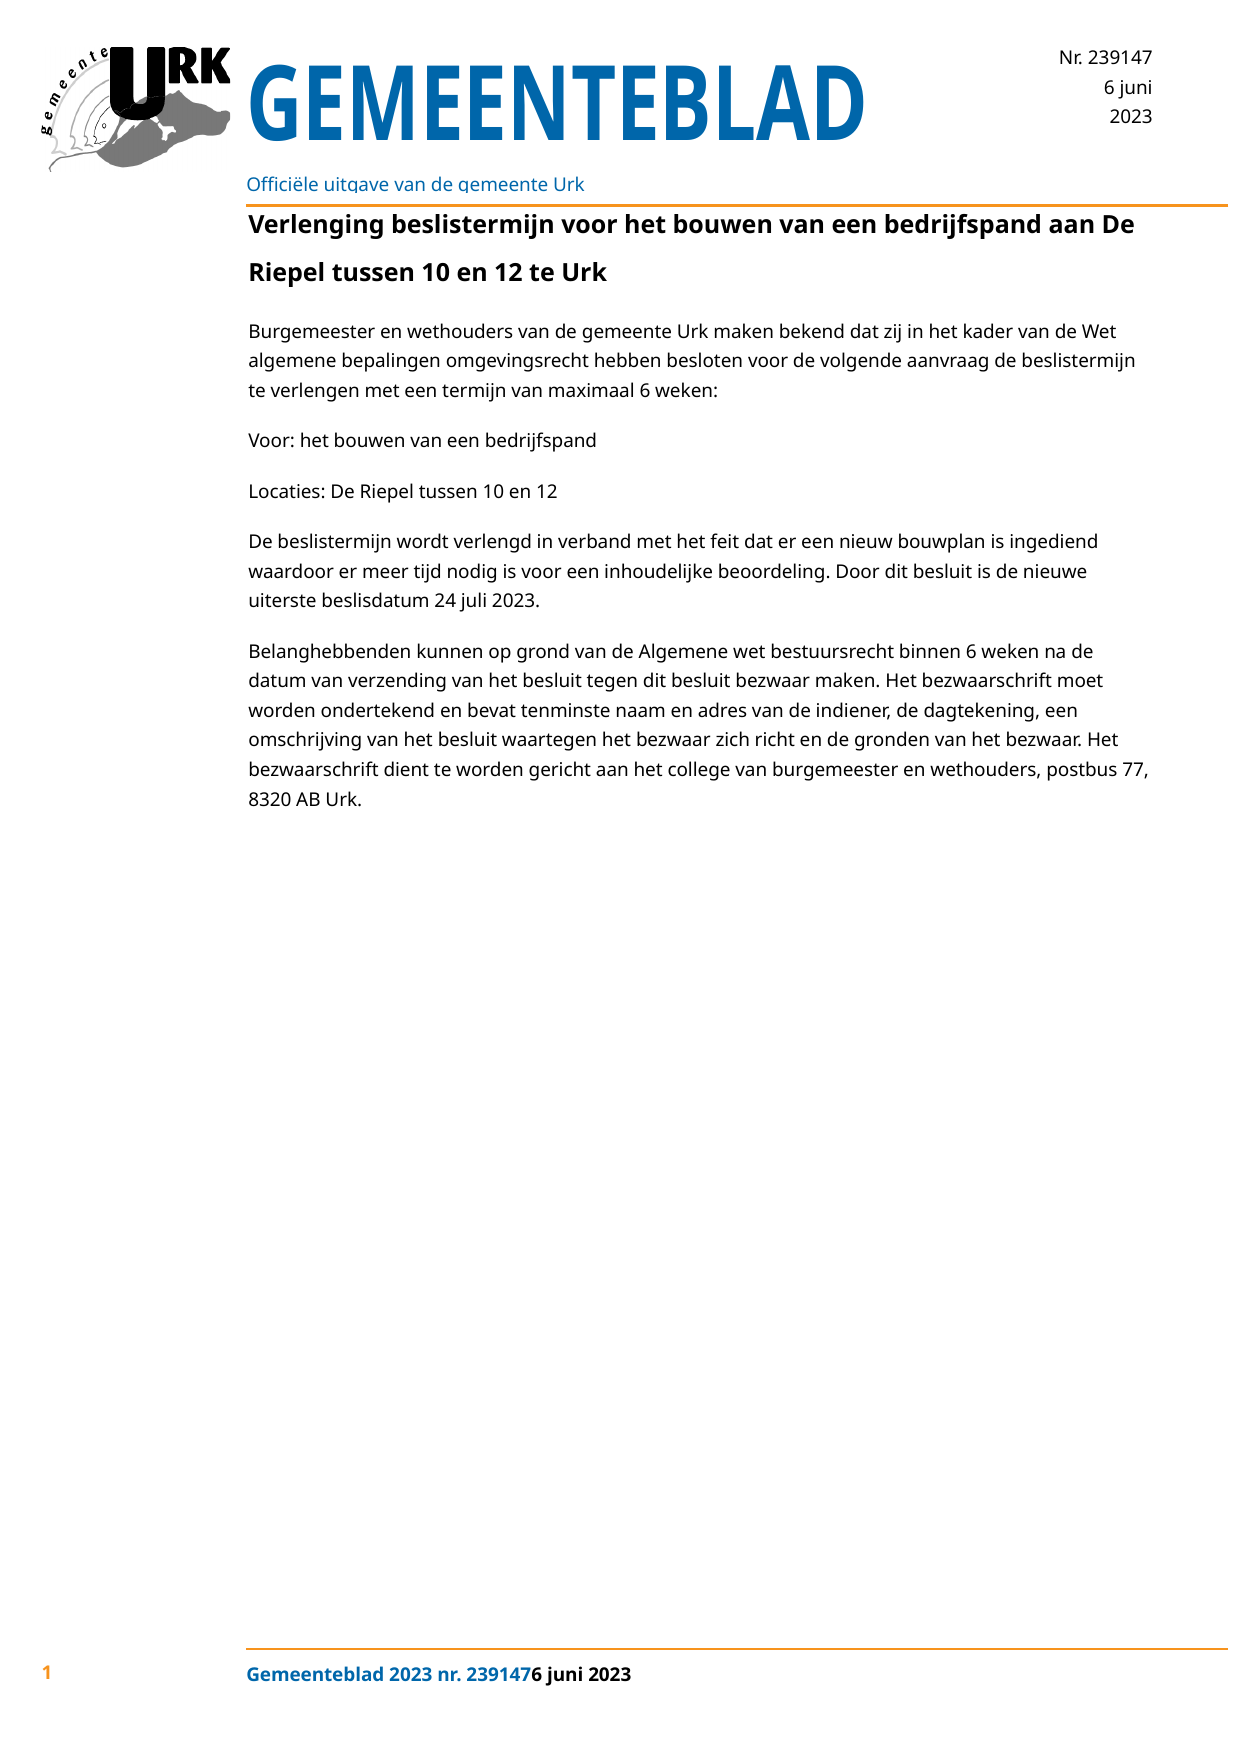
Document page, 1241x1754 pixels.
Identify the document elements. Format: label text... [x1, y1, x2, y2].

text Burgemeester en wethouders van de gemeente Urk maken bekend dat zij in het kader van de Wet algemene bepalingen omgevingsrecht hebben besloten voor de volgende aanvraag de beslistermijn te verlengen met een termijn van maximaal 6 weken: [248, 318, 1152, 403]
text De beslistermijn wordt verlengd in verband met het feit dat er een nieuw bouwplan is ingediend waardoor er meer tijd nodig is voor een inhoudelijke beoordeling. Door dit besluit is de nieuwe uiterste beslisdatum 24 juli 2023. [248, 528, 1152, 613]
text Verlenging beslistermijn voor het bouwen van een bedrijfspand aan De Riepel tussen 10 en 12 te Urk [248, 207, 1152, 288]
text Voor: het bouwen van een bedrijfspand [248, 427, 1152, 453]
text Locaties: De Riepel tussen 10 en 12 [248, 478, 1152, 504]
text Belanghebbenden kunnen op grond van de Algemene wet bestuursrecht binnen 6 weken na de datum van verzending van het besluit tegen dit besluit bezwaar maken. Het bezwaarschrift moet worden ondertekend en bevat tenminste naam en adres van de indiener, de dagtekening, een omschrijving van het besluit waartegen het bezwaar zich richt en de gronden van het bezwaar. Het bezwaarschrift dient te worden gericht aan het college van burgemeester en wethouders, postbus 77, 8320 AB Urk. [248, 638, 1152, 812]
picture [41, 47, 231, 172]
